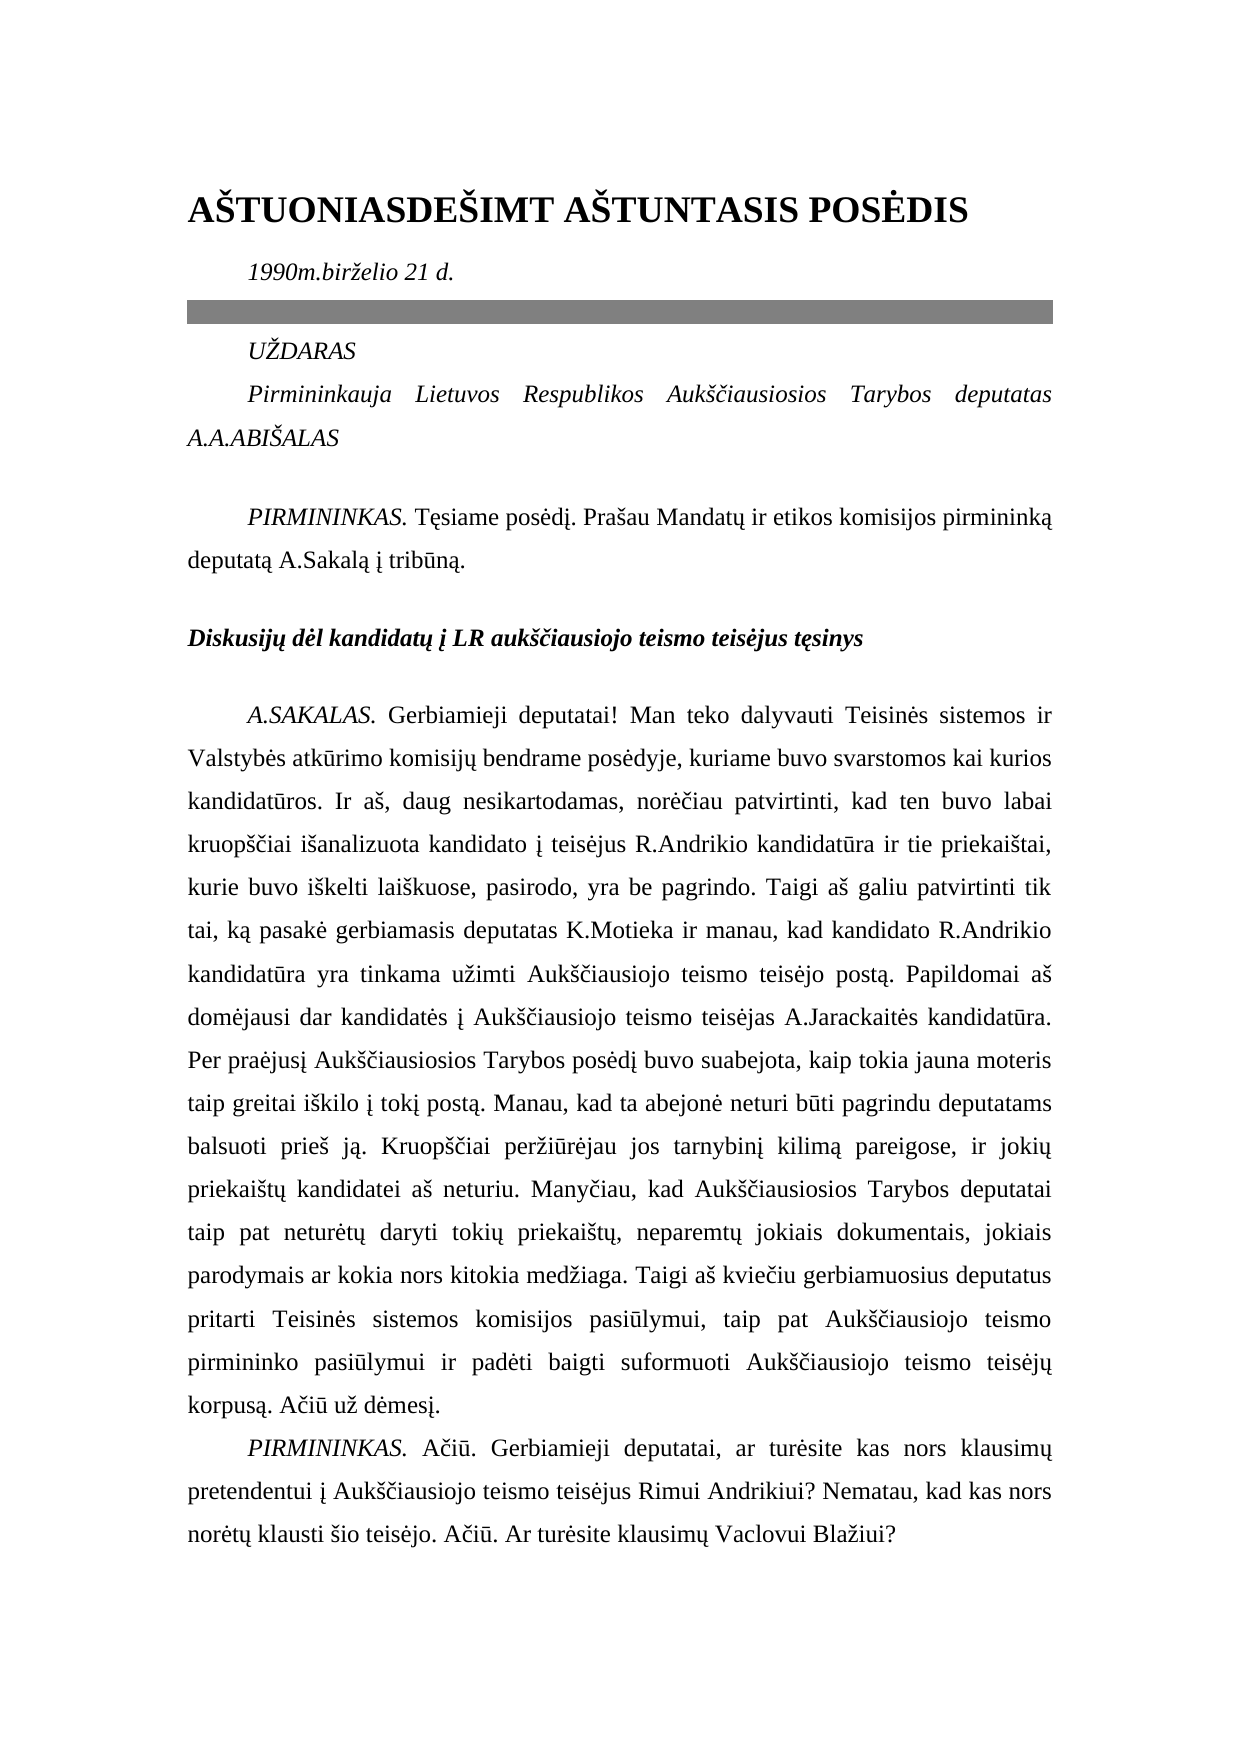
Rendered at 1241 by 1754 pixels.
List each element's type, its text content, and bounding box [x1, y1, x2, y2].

subtitle Aštuoniasdešimt aštuntasis posėdis [187, 188, 1053, 231]
text 1990m.birželio 21 d. [187, 257, 1053, 286]
text PIRMININKAS. Ačiū. Gerbiamieji deputatai, ar turėsite kas nors klausimų pretendentui į Aukščiausiojo teismo teisėjus Rimui Andrikiui? Nematau, kad kas nors norėtų klausti šio teisėjo. Ačiū. Ar turėsite klausimų Vaclovui Blažiui? [187, 1433, 1053, 1548]
text Pirmininkauja Lietuvos Respublikos Aukščiausiosios Tarybos deputatas A.A.ABIŠALAS [187, 379, 1053, 451]
text A.SAKALAS. Gerbiamieji deputatai! Man teko dalyvauti Teisinės sistemos ir Valstybės atkūrimo komisijų bendrame posėdyje, kuriame buvo svarstomos kai kurios kandidatūros. Ir aš, daug nesikartodamas, norėčiau patvirtinti, kad ten buvo labai kruopščiai išanalizuota kandidato į teisėjus R.Andrikio kandidatūra ir tie priekaištai, kurie buvo iškelti laiškuose, pasirodo, yra be pagrindo. Taigi aš galiu patvirtinti tik tai, ką pasakė gerbiamasis deputatas K.Motieka ir manau, kad kandidato R.Andrikio kandidatūra yra tinkama užimti Aukščiausiojo teismo teisėjo postą. Papildomai aš domėjausi dar kandidatės į Aukščiausiojo teismo teisėjas A.Jarackaitės kandidatūra. Per praėjusį Aukščiausiosios Tarybos posėdį buvo suabejota, kaip tokia jauna moteris taip greitai iškilo į tokį postą. Manau, kad ta abejonė neturi būti pagrindu deputatams balsuoti prieš ją. Kruopščiai peržiūrėjau jos tarnybinį kilimą pareigose, ir jokių priekaištų kandidatei aš neturiu. Manyčiau, kad Aukščiausiosios Tarybos deputatai taip pat neturėtų daryti tokių priekaištų, neparemtų jokiais dokumentais, jokiais parodymais ar kokia nors kitokia medžiaga. Taigi aš kviečiu gerbiamuosius deputatus pritarti Teisinės sistemos komisijos pasiūlymui, taip pat Aukščiausiojo teismo pirmininko pasiūlymui ir padėti baigti suformuoti Aukščiausiojo teismo teisėjų korpusą. Ačiū už dėmesį. [187, 700, 1053, 1419]
subtitle Diskusijų dėl kandidatų į LR aukščiausiojo teismo teisėjus tęsinys [187, 623, 1053, 652]
text PIRMININKAS. Tęsiame posėdį. Prašau Mandatų ir etikos komisijos pirmininką deputatą A.Sakalą į tribūną. [187, 502, 1053, 574]
text UŽDARAS [187, 336, 1053, 365]
